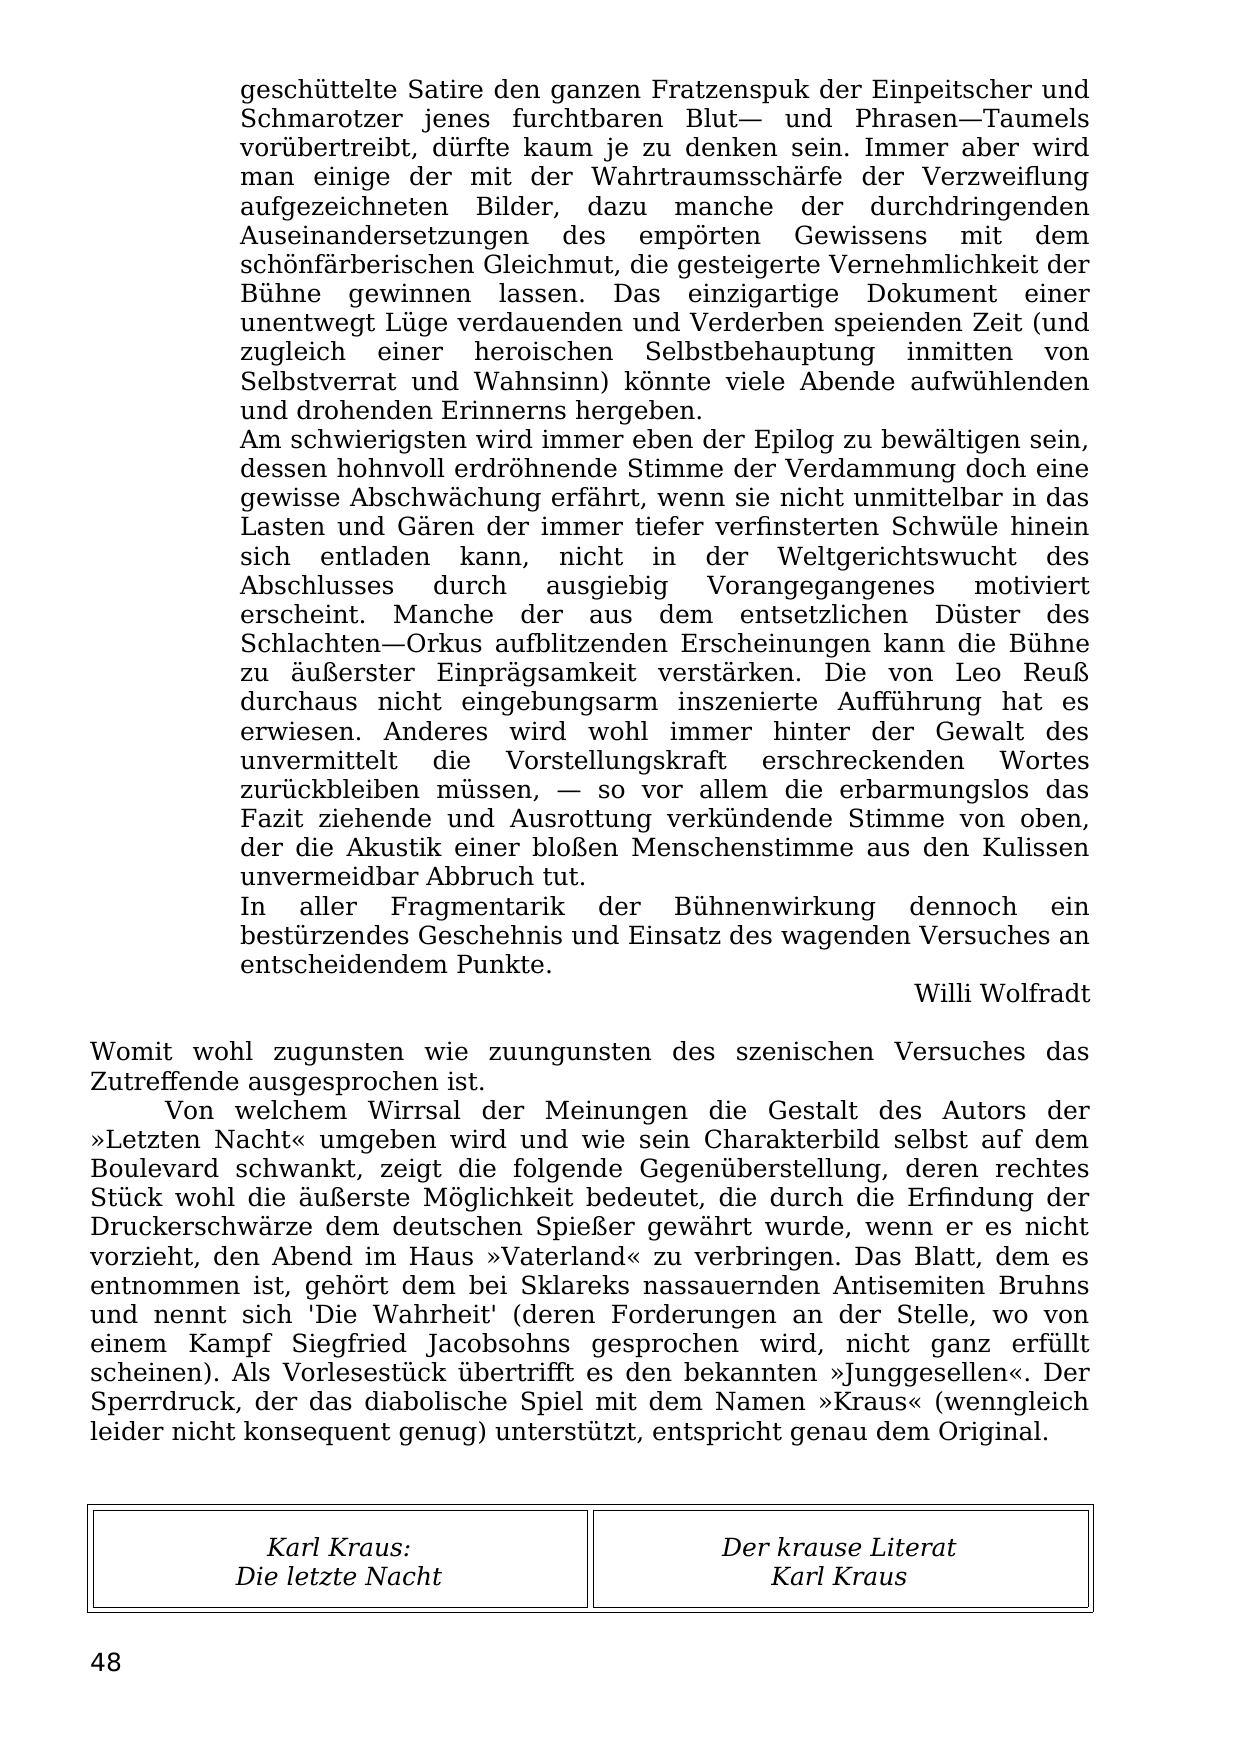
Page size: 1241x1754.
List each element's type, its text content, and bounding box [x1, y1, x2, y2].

text geschüttelte Satire den ganzen Fratzenspuk der Einpeitscher und Schmarotzer jenes furchtbaren Blut— und Phrasen—Taumels vorübertreibt, dürfte kaum je zu denken sein. Immer aber wird man einige der mit der Wahrtraumsschärfe der Verzweiflung aufgezeichneten Bilder, dazu manche der durchdringenden Auseinandersetzungen des empörten Gewissens mit dem schönfärberischen Gleichmut, die gesteigerte Vernehmlichkeit der Bühne gewinnen lassen. Das einzigartige Dokument einer unentwegt Lüge verdauenden und Verderben speienden Zeit (und zugleich einer heroischen Selbstbehauptung inmitten von Selbstverrat und Wahnsinn) könnte viele Abende aufwühlenden und drohenden Erinnerns hergeben. [240, 75, 1091, 425]
text Von welchem Wirrsal der Meinungen die Gestalt des Autors der »Letzten Nacht« umgeben wird und wie sein Charakterbild selbst auf dem Boulevard schwankt, zeigt die folgende Gegenüberstellung, deren rechtes Stück wohl die äußerste Möglichkeit bedeutet, die durch die Erfindung der Druckerschwärze dem deutschen Spießer gewährt wurde, wenn er es nicht vorzieht, den Abend im Haus »Vaterland« zu verbringen. Das Blatt, dem es entnommen ist, gehört dem bei Sklareks nassauernden Antisemiten Bruhns und nennt sich 'Die Wahrheit' (deren Forderungen an der Stelle, wo von einem Kampf Siegfried Jacobsohns gesprochen wird, nicht ganz erfüllt scheinen). Als Vorlesestück übertrifft es den bekannten »Junggesellen«. Der Sperrdruck, der das diabolische Spiel mit dem Namen »Kraus« (wenngleich leider nicht konsequent genug) unterstützt, entspricht genau dem Original. [90, 1096, 1091, 1446]
text Am schwierigsten wird immer eben der Epilog zu bewältigen sein, dessen hohnvoll erdröhnende Stimme der Verdammung doch eine gewisse Abschwächung erfährt, wenn sie nicht unmittelbar in das Lasten und Gären der immer tiefer verfinsterten Schwüle hinein sich entladen kann, nicht in der Weltgerichtswucht des Abschlusses durch ausgiebig Vorangegangenes motiviert erscheint. Manche der aus dem entsetzlichen Düster des Schlachten—Orkus aufblitzenden Erscheinungen kann die Bühne zu äußerster Einprägsamkeit verstärken. Die von Leo Reuß durchaus nicht eingebungsarm inszenierte Aufführung hat es erwiesen. Anderes wird wohl immer hinter der Gewalt des unvermittelt die Vorstellungskraft erschreckenden Wortes zurückbleiben müssen, — so vor allem die erbarmungslos das Fazit ziehende und Ausrottung verkündende Stimme von oben, der die Akustik einer bloßen Menschenstimme aus den Kulissen unvermeidbar Abbruch tut. [240, 425, 1091, 892]
text Womit wohl zugunsten wie zuungunsten des szenischen Versuches das Zutreffende ausgesprochen ist. [90, 1037, 1091, 1096]
table_header Karl Kraus: Die letzte Nacht [90, 1505, 590, 1607]
text In aller Fragmentarik der Bühnenwirkung dennoch ein bestürzendes Geschehnis und Einsatz des wagenden Versuches an entscheidendem Punkte. [240, 892, 1091, 979]
text Willi Wolfradt [90, 979, 1091, 1008]
table_header Der krause Literat Karl Kraus [590, 1505, 1091, 1607]
